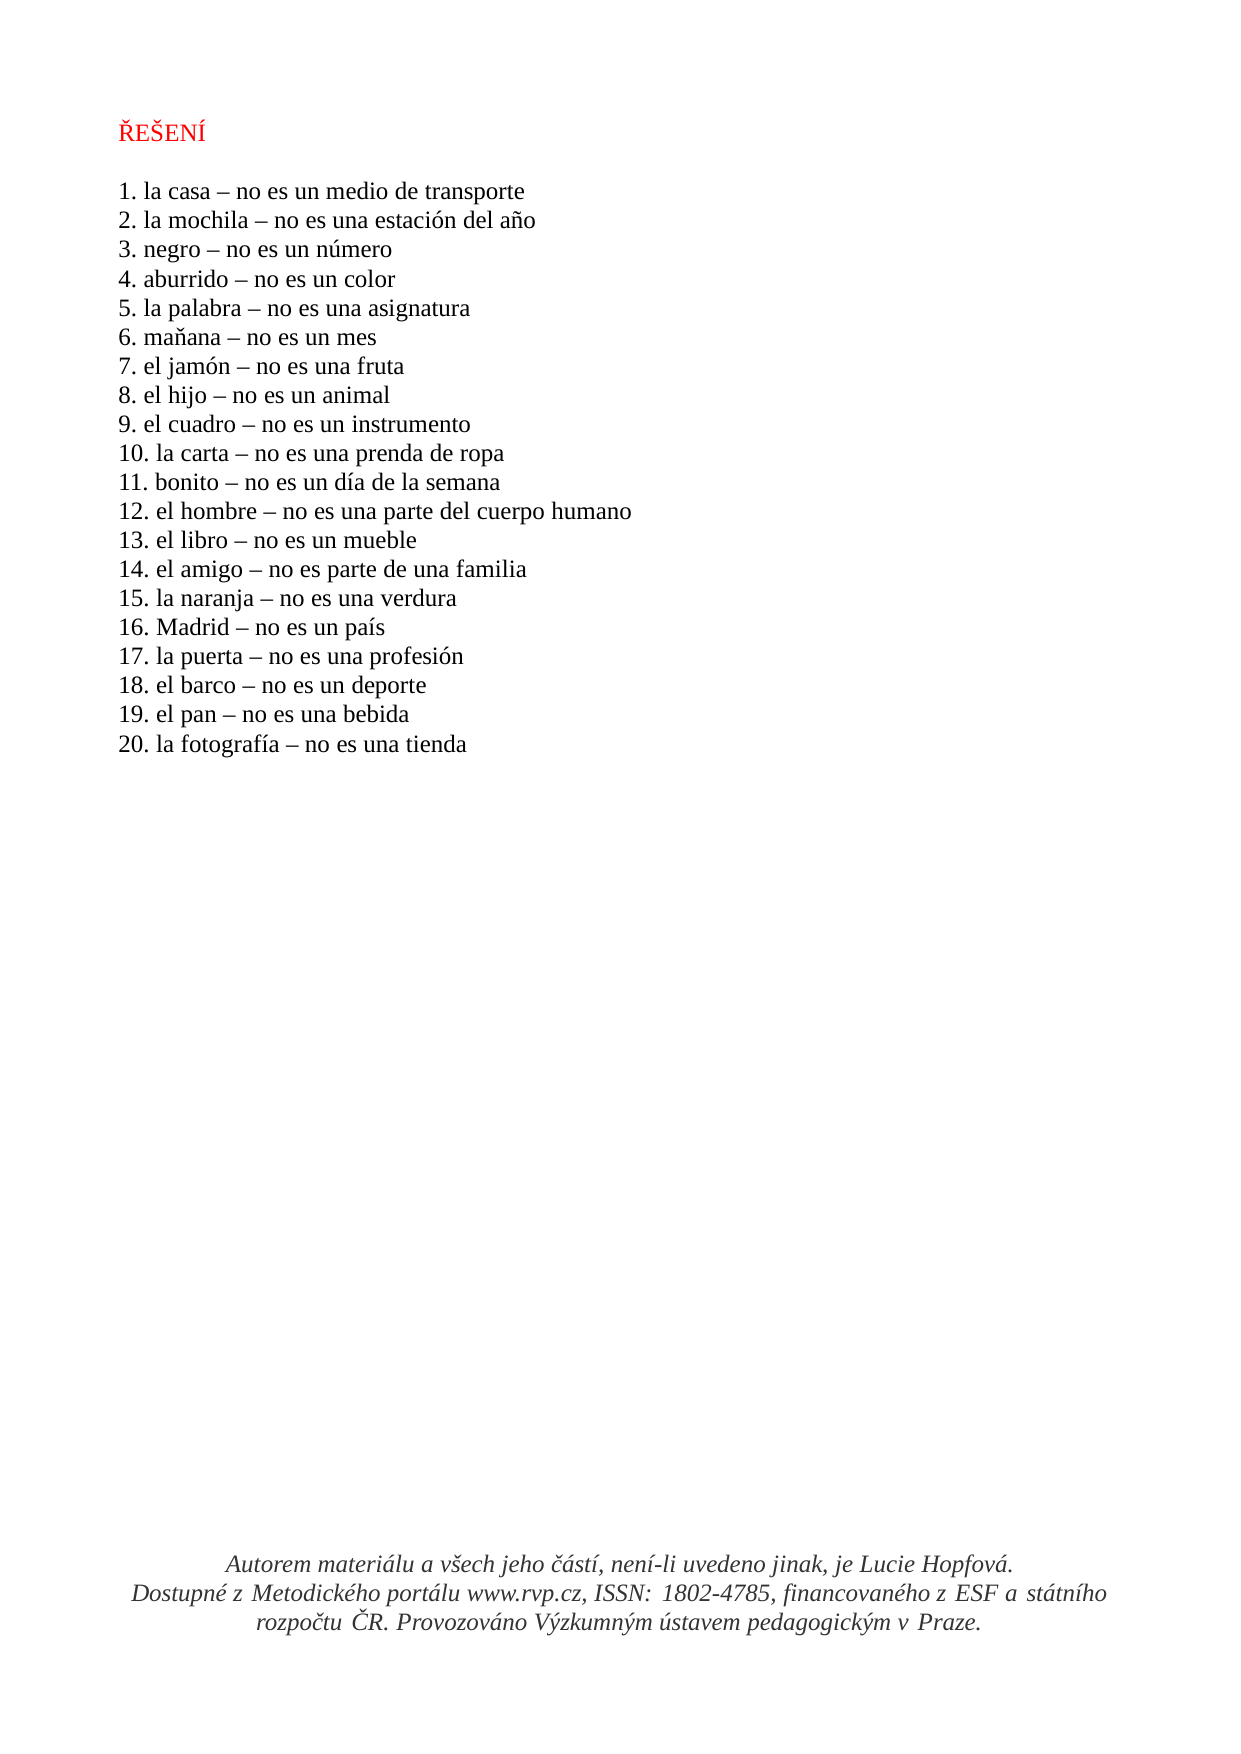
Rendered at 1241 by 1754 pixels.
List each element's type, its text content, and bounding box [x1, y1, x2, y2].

text 2. la mochila – no es una estación del año [118, 205, 1122, 234]
text 10. la carta – no es una prenda de ropa [118, 438, 1122, 467]
text 9. el cuadro – no es un instrumento [118, 409, 1122, 438]
text 11. bonito – no es un día de la semana [118, 467, 1122, 496]
text 18. el barco – no es un deporte [118, 670, 1122, 699]
text 17. la puerta – no es una profesión [118, 641, 1122, 670]
text 19. el pan – no es una bebida [118, 699, 1122, 728]
text 4. aburrido – no es un color [118, 263, 1122, 292]
text 12. el hombre – no es una parte del cuerpo humano [118, 496, 1122, 525]
text 8. el hijo – no es un animal [118, 380, 1122, 409]
text 13. el libro – no es un mueble [118, 525, 1122, 554]
text 14. el amigo – no es parte de una familia [118, 554, 1122, 583]
text 16. Madrid – no es un país [118, 612, 1122, 641]
text 3. negro – no es un número [118, 234, 1122, 263]
text ŘEŠENÍ [118, 118, 1122, 147]
text 6. maňana – no es un mes [118, 322, 1122, 351]
text 15. la naranja – no es una verdura [118, 583, 1122, 612]
text 1. la casa – no es un medio de transporte [118, 176, 1122, 205]
text 7. el jamón – no es una fruta [118, 351, 1122, 380]
text 5. la palabra – no es una asignatura [118, 292, 1122, 322]
text 20. la fotografía – no es una tienda [118, 728, 1122, 757]
